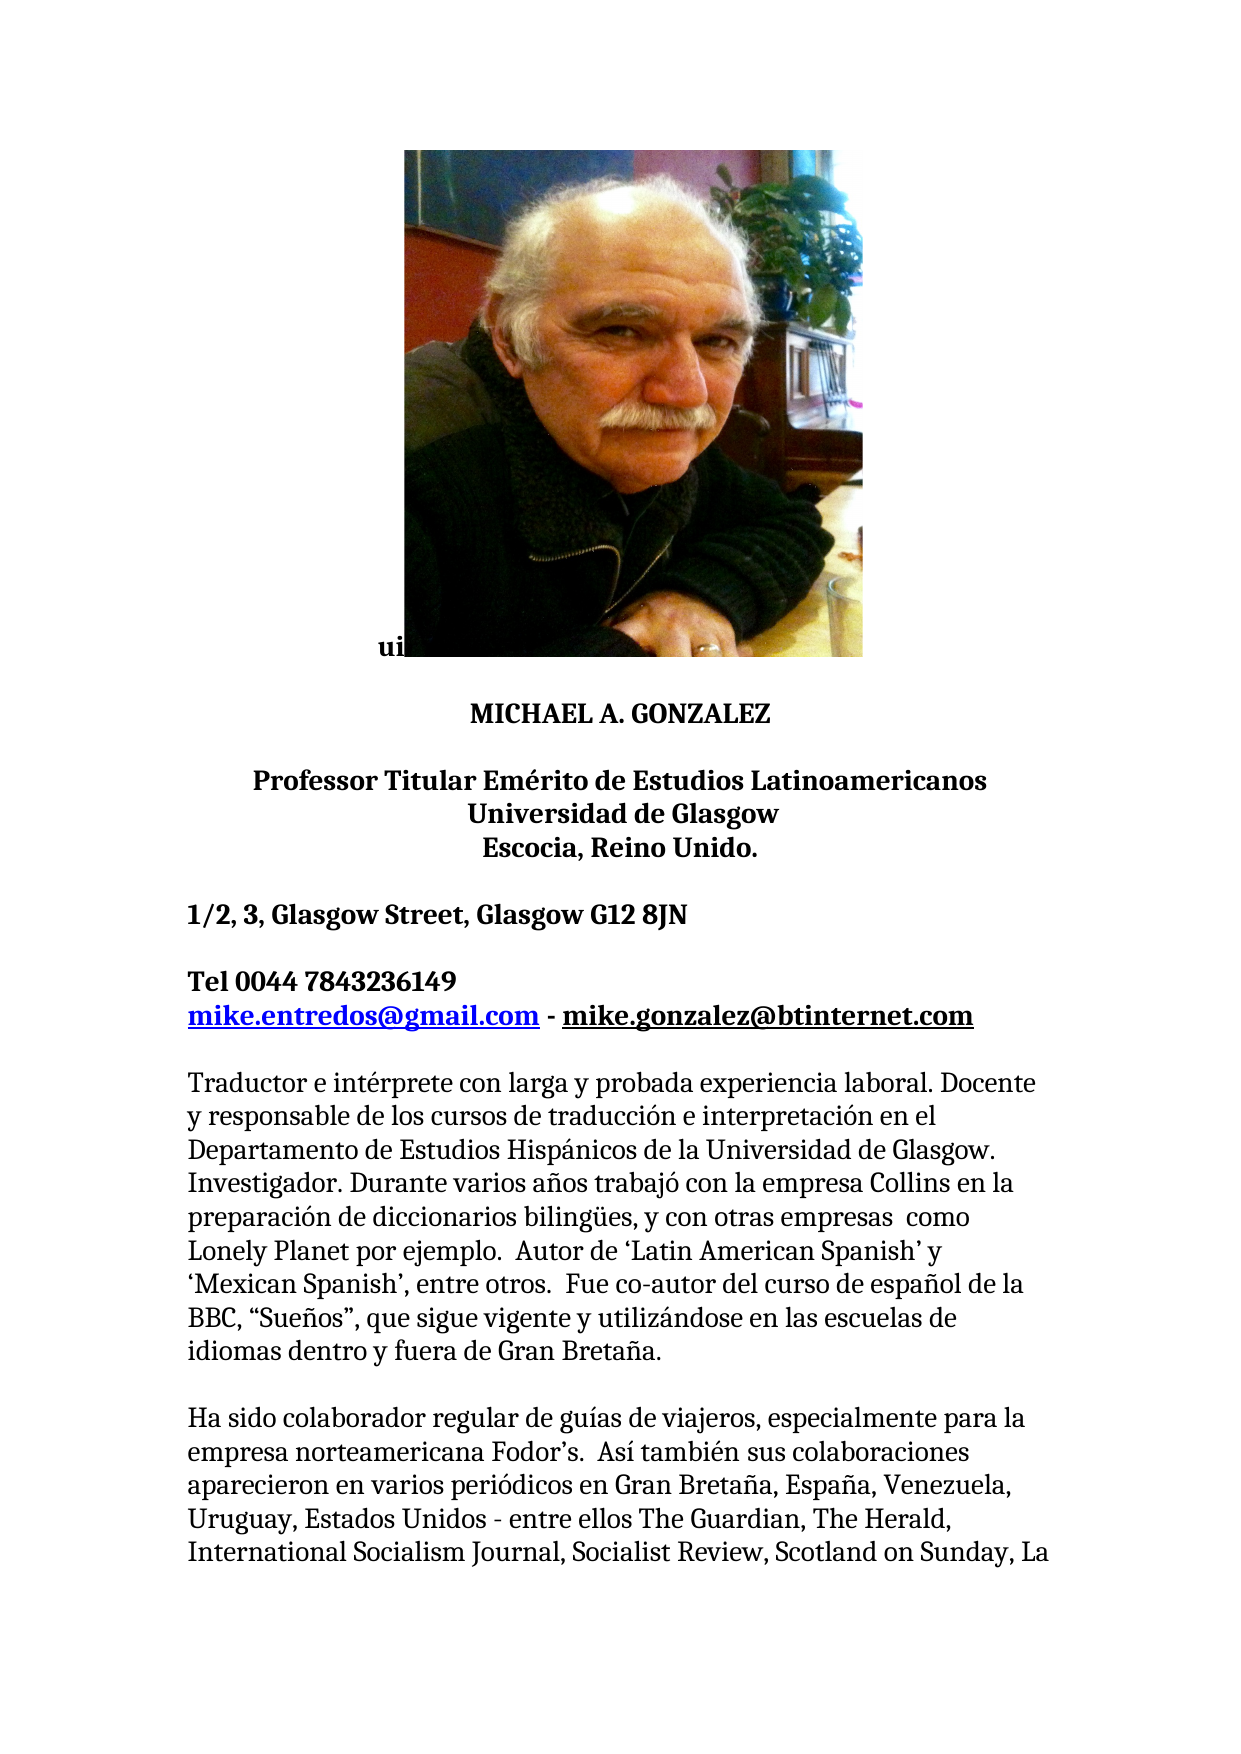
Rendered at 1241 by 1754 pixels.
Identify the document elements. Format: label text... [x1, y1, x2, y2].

text ui [187, 150, 1053, 663]
text Escocia, Reino Unido. [187, 831, 1053, 865]
text mike.entredos@gmail.com - mike.gonzalez@btinternet.com [187, 999, 1053, 1032]
text Tel 0044 7843236149 [187, 965, 1053, 999]
text 1/2, 3, Glasgow Street, Glasgow G12 8JN [187, 898, 1053, 932]
text Ha sido colaborador regular de guías de viajeros, especialmente para la empresa norteamericana Fodor’s. Así también sus colaboraciones aparecieron en varios periódicos en Gran Bretaña, España, Venezuela, Uruguay, Estados Unidos - entre ellos The Guardian, The Herald, International Socialism Journal, Socialist Review, Scotland on Sunday, La [187, 1401, 1053, 1569]
text Universidad de Glasgow [187, 798, 1053, 831]
text Professor Titular Emérito de Estudios Latinoamericanos [187, 764, 1053, 798]
picture [404, 150, 863, 657]
text Traductor e intérprete con larga y probada experiencia laboral. Docente y responsable de los cursos de traducción e interpretación en el Departamento de Estudios Hispánicos de la Universidad de Glasgow. Investigador. Durante varios años trabajó con la empresa Collins en la preparación de diccionarios bilingües, y con otras empresas como Lonely Planet por ejemplo. Autor de ‘Latin American Spanish’ y ‘Mexican Spanish’, entre otros. Fue co-autor del curso de español de la BBC, “Sueños”, que sigue vigente y utilizándose en las escuelas de idiomas dentro y fuera de Gran Bretaña. [187, 1066, 1053, 1368]
text MICHAEL A. GONZALEZ [187, 697, 1053, 731]
